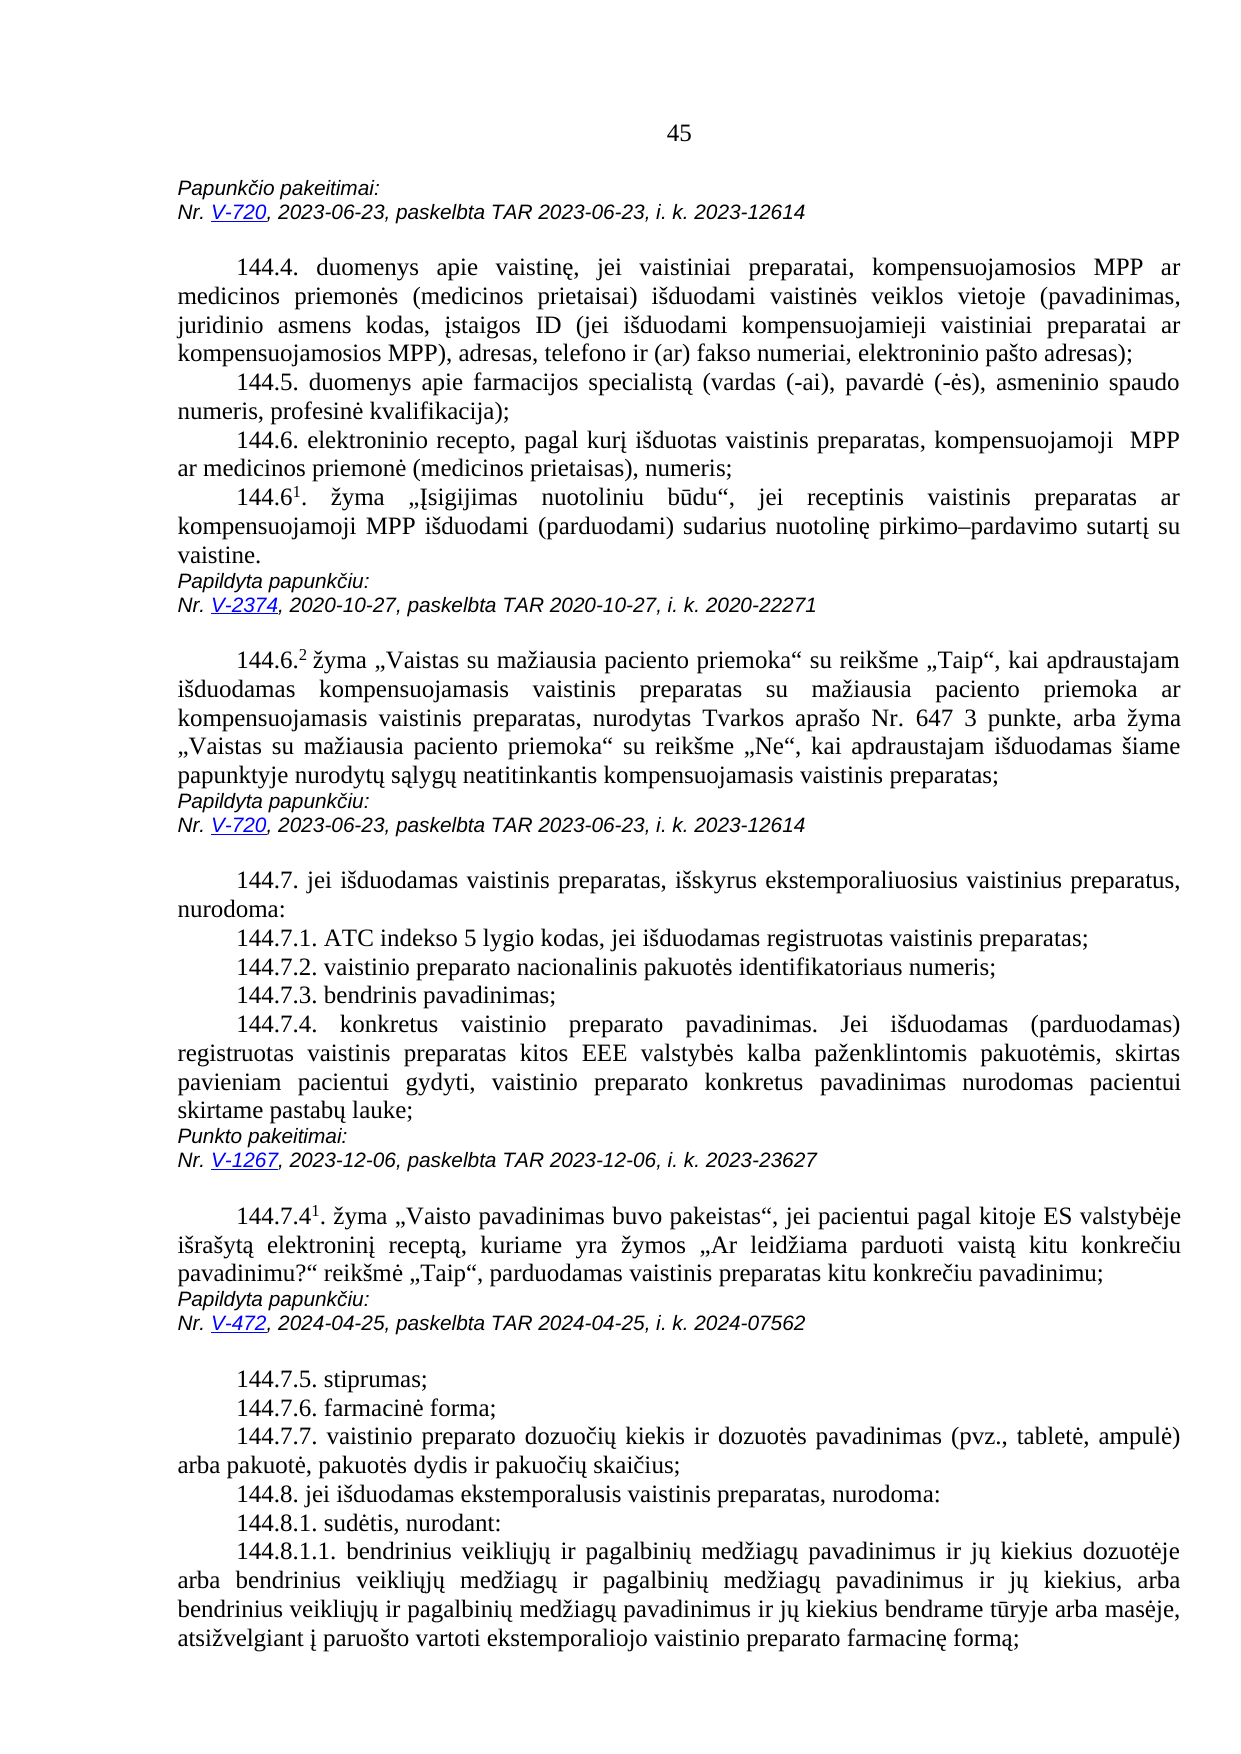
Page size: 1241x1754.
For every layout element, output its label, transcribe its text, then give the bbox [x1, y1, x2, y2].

text 144.7.6. farmacinė forma; [177, 1393, 1181, 1421]
text Papildyta papunkčiu: [177, 1287, 1181, 1311]
text Papildyta papunkčiu: [177, 568, 1181, 592]
text 144.7.4. konkretus vaistinio preparato pavadinimas. Jei išduodamas (parduodamas) registruotas vaistinis preparatas kitos EEE valstybės kalba paženklintomis pakuotėmis, skirtas pavieniam pacientui gydyti, vaistinio preparato konkretus pavadinimas nurodomas pacientui skirtame pastabų lauke; [177, 1009, 1181, 1124]
text 144.7.2. vaistinio preparato nacionalinis pakuotės identifikatoriaus numeris; [177, 952, 1181, 981]
text 144.7.5. stiprumas; [177, 1364, 1181, 1393]
text Papildyta papunkčiu: [177, 789, 1181, 813]
text 144.4. duomenys apie vaistinę, jei vaistiniai preparatai, kompensuojamosios MPP ar medicinos priemonės (medicinos prietaisai) išduodami vaistinės veiklos vietoje (pavadinimas, juridinio asmens kodas, įstaigos ID (jei išduodami kompensuojamieji vaistiniai preparatai ar kompensuojamosios MPP), adresas, telefono ir (ar) fakso numeriai, elektroninio pašto adresas); [177, 252, 1181, 367]
text 144.7.1. ATC indekso 5 lygio kodas, jei išduodamas registruotas vaistinis preparatas; [177, 923, 1181, 952]
text Nr. V-1267, 2023-12-06, paskelbta TAR 2023-12-06, i. k. 2023-23627 [177, 1148, 1181, 1172]
text Nr. V-720, 2023-06-23, paskelbta TAR 2023-06-23, i. k. 2023-12614 [177, 813, 1181, 837]
text 144.8.1.1. bendrinius veikliųjų ir pagalbinių medžiagų pavadinimus ir jų kiekius dozuotėje arba bendrinius veikliųjų medžiagų ir pagalbinių medžiagų pavadinimus ir jų kiekius, arba bendrinius veikliųjų ir pagalbinių medžiagų pavadinimus ir jų kiekius bendrame tūryje arba masėje, atsižvelgiant į paruošto vartoti ekstemporaliojo vaistinio preparato farmacinę formą; [177, 1536, 1181, 1651]
text 144.61. žyma „Įsigijimas nuotoliniu būdu“, jei receptinis vaistinis preparatas ar kompensuojamoji MPP išduodami (parduodami) sudarius nuotolinę pirkimo–pardavimo sutartį su vaistine. [177, 482, 1181, 568]
text 144.6.2 žyma „Vaistas su mažiausia paciento priemoka“ su reikšme „Taip“, kai apdraustajam išduodamas kompensuojamasis vaistinis preparatas su mažiausia paciento priemoka ar kompensuojamasis vaistinis preparatas, nurodytas Tvarkos aprašo Nr. 647 3 punkte, arba žyma „Vaistas su mažiausia paciento priemoka“ su reikšme „Ne“, kai apdraustajam išduodamas šiame papunktyje nurodytų sąlygų neatitinkantis kompensuojamasis vaistinis preparatas; [177, 645, 1181, 789]
text Papunkčio pakeitimai: [177, 176, 1181, 199]
text 144.7.7. vaistinio preparato dozuočių kiekis ir dozuotės pavadinimas (pvz., tabletė, ampulė) arba pakuotė, pakuotės dydis ir pakuočių skaičius; [177, 1421, 1181, 1479]
text Punkto pakeitimai: [177, 1124, 1181, 1148]
text 144.5. duomenys apie farmacijos specialistą (vardas (-ai), pavardė (-ės), asmeninio spaudo numeris, profesinė kvalifikacija); [177, 367, 1181, 425]
text Nr. V-720, 2023-06-23, paskelbta TAR 2023-06-23, i. k. 2023-12614 [177, 199, 1181, 223]
text Nr. V-472, 2024-04-25, paskelbta TAR 2024-04-25, i. k. 2024-07562 [177, 1311, 1181, 1335]
text Nr. V-2374, 2020-10-27, paskelbta TAR 2020-10-27, i. k. 2020-22271 [177, 592, 1181, 616]
text 144.6. elektroninio recepto, pagal kurį išduotas vaistinis preparatas, kompensuojamoji MPP ar medicinos priemonė (medicinos prietaisas), numeris; [177, 425, 1181, 482]
text 144.8. jei išduodamas ekstemporalusis vaistinis preparatas, nurodoma: [177, 1479, 1181, 1508]
text 144.7.3. bendrinis pavadinimas; [177, 981, 1181, 1009]
text 144.8.1. sudėtis, nurodant: [177, 1508, 1181, 1536]
text 144.7. jei išduodamas vaistinis preparatas, išskyrus ekstemporaliuosius vaistinius preparatus, nurodoma: [177, 866, 1181, 923]
text 144.7.41. žyma „Vaisto pavadinimas buvo pakeistas“, jei pacientui pagal kitoje ES valstybėje išrašytą elektroninį receptą, kuriame yra žymos „Ar leidžiama parduoti vaistą kitu konkrečiu pavadinimu?“ reikšmė „Taip“, parduodamas vaistinis preparatas kitu konkrečiu pavadinimu; [177, 1201, 1181, 1287]
